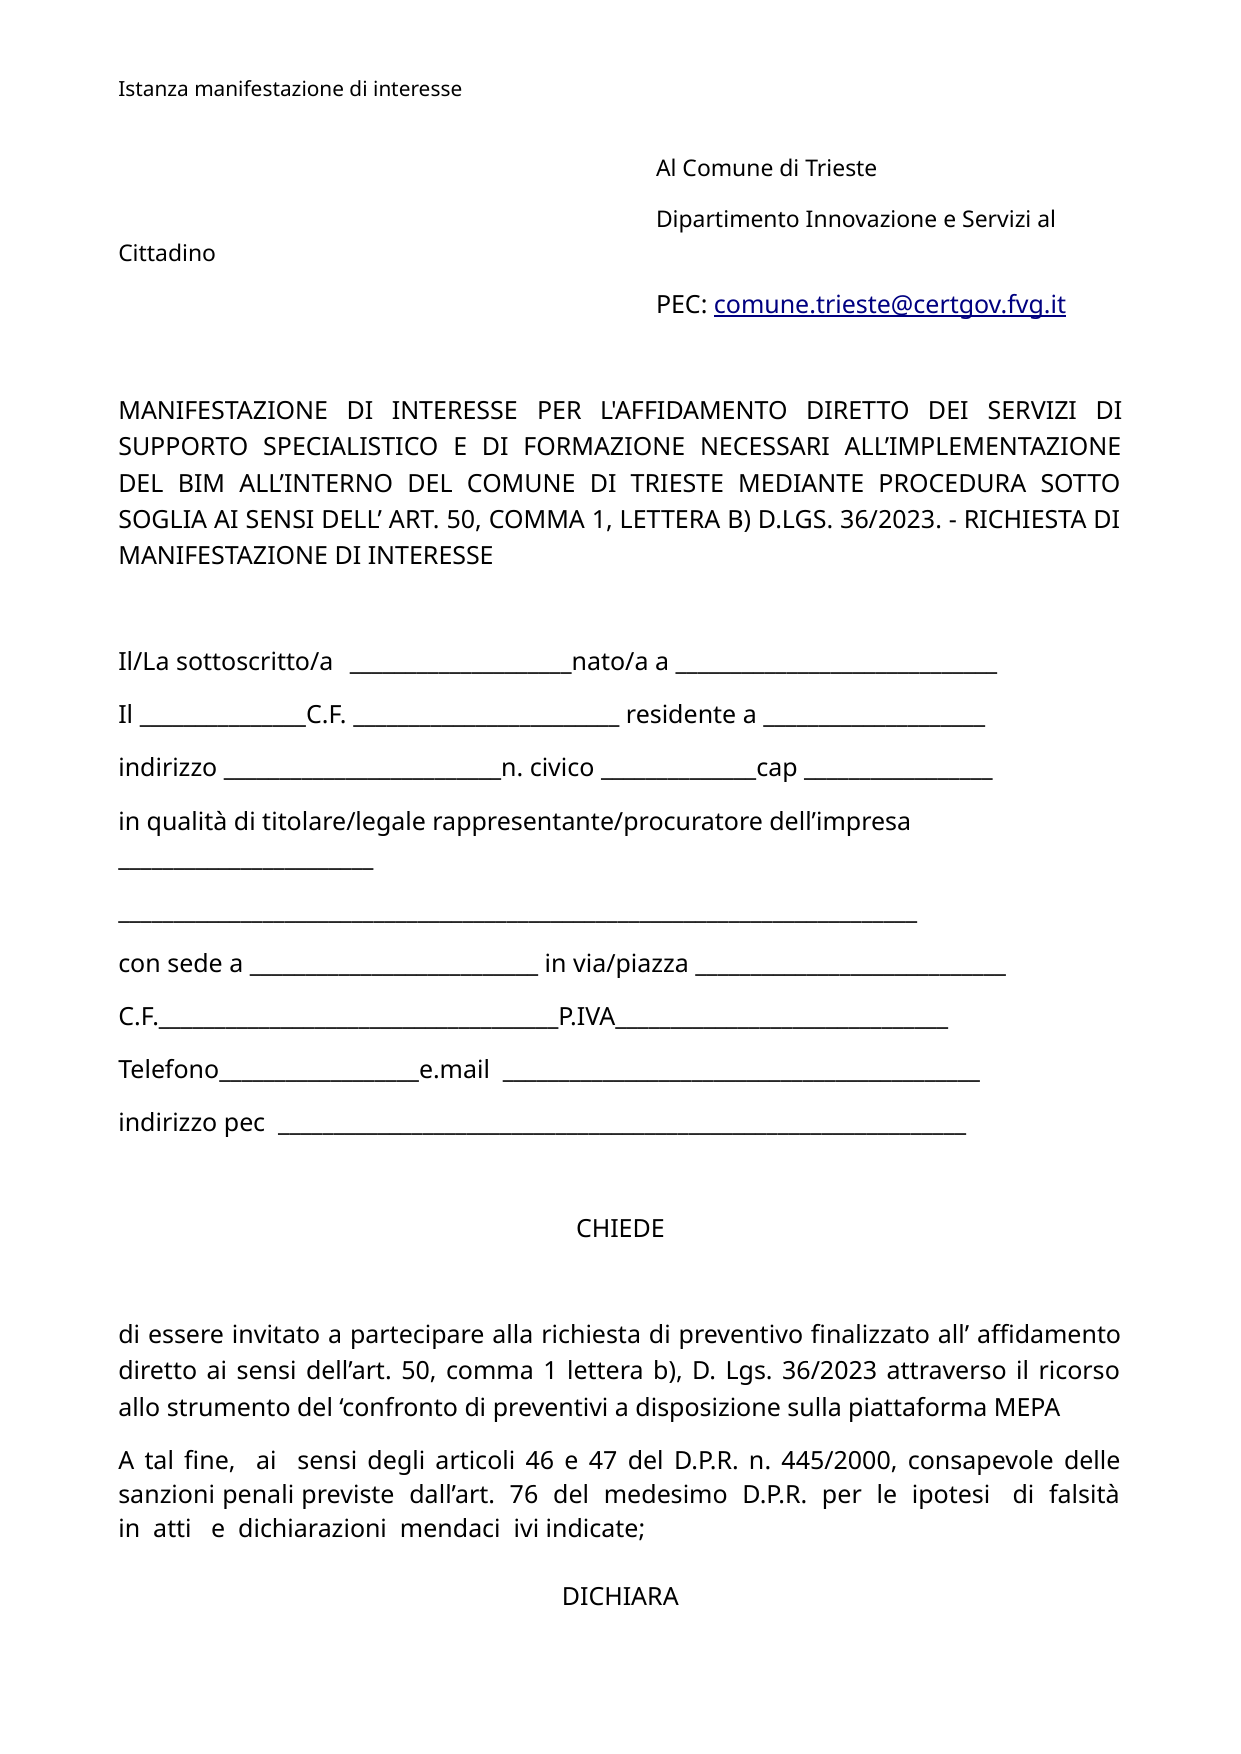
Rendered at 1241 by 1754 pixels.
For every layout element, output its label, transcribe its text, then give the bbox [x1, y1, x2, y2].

text A tal fine, ai sensi degli articoli 46 e 47 del D.P.R. n. 445/2000, consapevole delle sanzioni penali previste dall’art. 76 del medesimo D.P.R. per le ipotesi di falsità in atti e dichiarazioni mendaci ivi indicate; [118, 1442, 1122, 1544]
text Telefono__________________e.mail ___________________________________________ [118, 1052, 1122, 1086]
text CHIEDE [118, 1211, 1122, 1245]
text DICHIARA [118, 1579, 1122, 1613]
text con sede a __________________________ in via/piazza ____________________________ [118, 946, 1122, 979]
text indirizzo _________________________n. civico ______________cap _________________ [118, 750, 1122, 784]
text Dipartimento Innovazione e Servizi al Cittadino [118, 203, 1122, 268]
text indirizzo pec ______________________________________________________________ [118, 1104, 1122, 1139]
text ________________________________________________________________________ [118, 892, 1122, 927]
text Il _______________C.F. ________________________ residente a ____________________ [118, 697, 1122, 731]
text C.F.____________________________________P.IVA______________________________ [118, 998, 1122, 1033]
text PEC: comune.trieste@certgov.fvg.it [118, 287, 1122, 321]
text MANIFESTAZIONE DI INTERESSE PER L'AFFIDAMENTO DIRETTO dei Servizi DI SUPPORTO SPECIALISTICO E DI FORMAZIONE NECESSARI ALL’IMPLEMENTAZIONE DEL BIM ALL’INTERNO DEL COMUNE DI TRIESTE MEDIANTE PROCEDURA SOTTO SOGLIA AI SENSI DELL’ ART. 50, COMMA 1, LETTERA B) D.LGS. 36/2023. - RICHIESTA DI MANIFESTAZIONE DI INTERESSE [118, 393, 1122, 572]
text di essere invitato a partecipare alla richiesta di preventivo finalizzato all’ affidamento diretto ai sensi dell’art. 50, comma 1 lettera b), D. Lgs. 36/2023 attraverso il ricorso allo strumento del ‘confronto di preventivi a disposizione sulla piattaforma MEPA [118, 1317, 1122, 1423]
text in qualità di titolare/legale rappresentante/procuratore dell’impresa _______________________ [118, 803, 1122, 873]
text Al Comune di Trieste [118, 150, 1122, 184]
text Il/La sottoscritto/a ____________________nato/a a _____________________________ [118, 644, 1122, 678]
